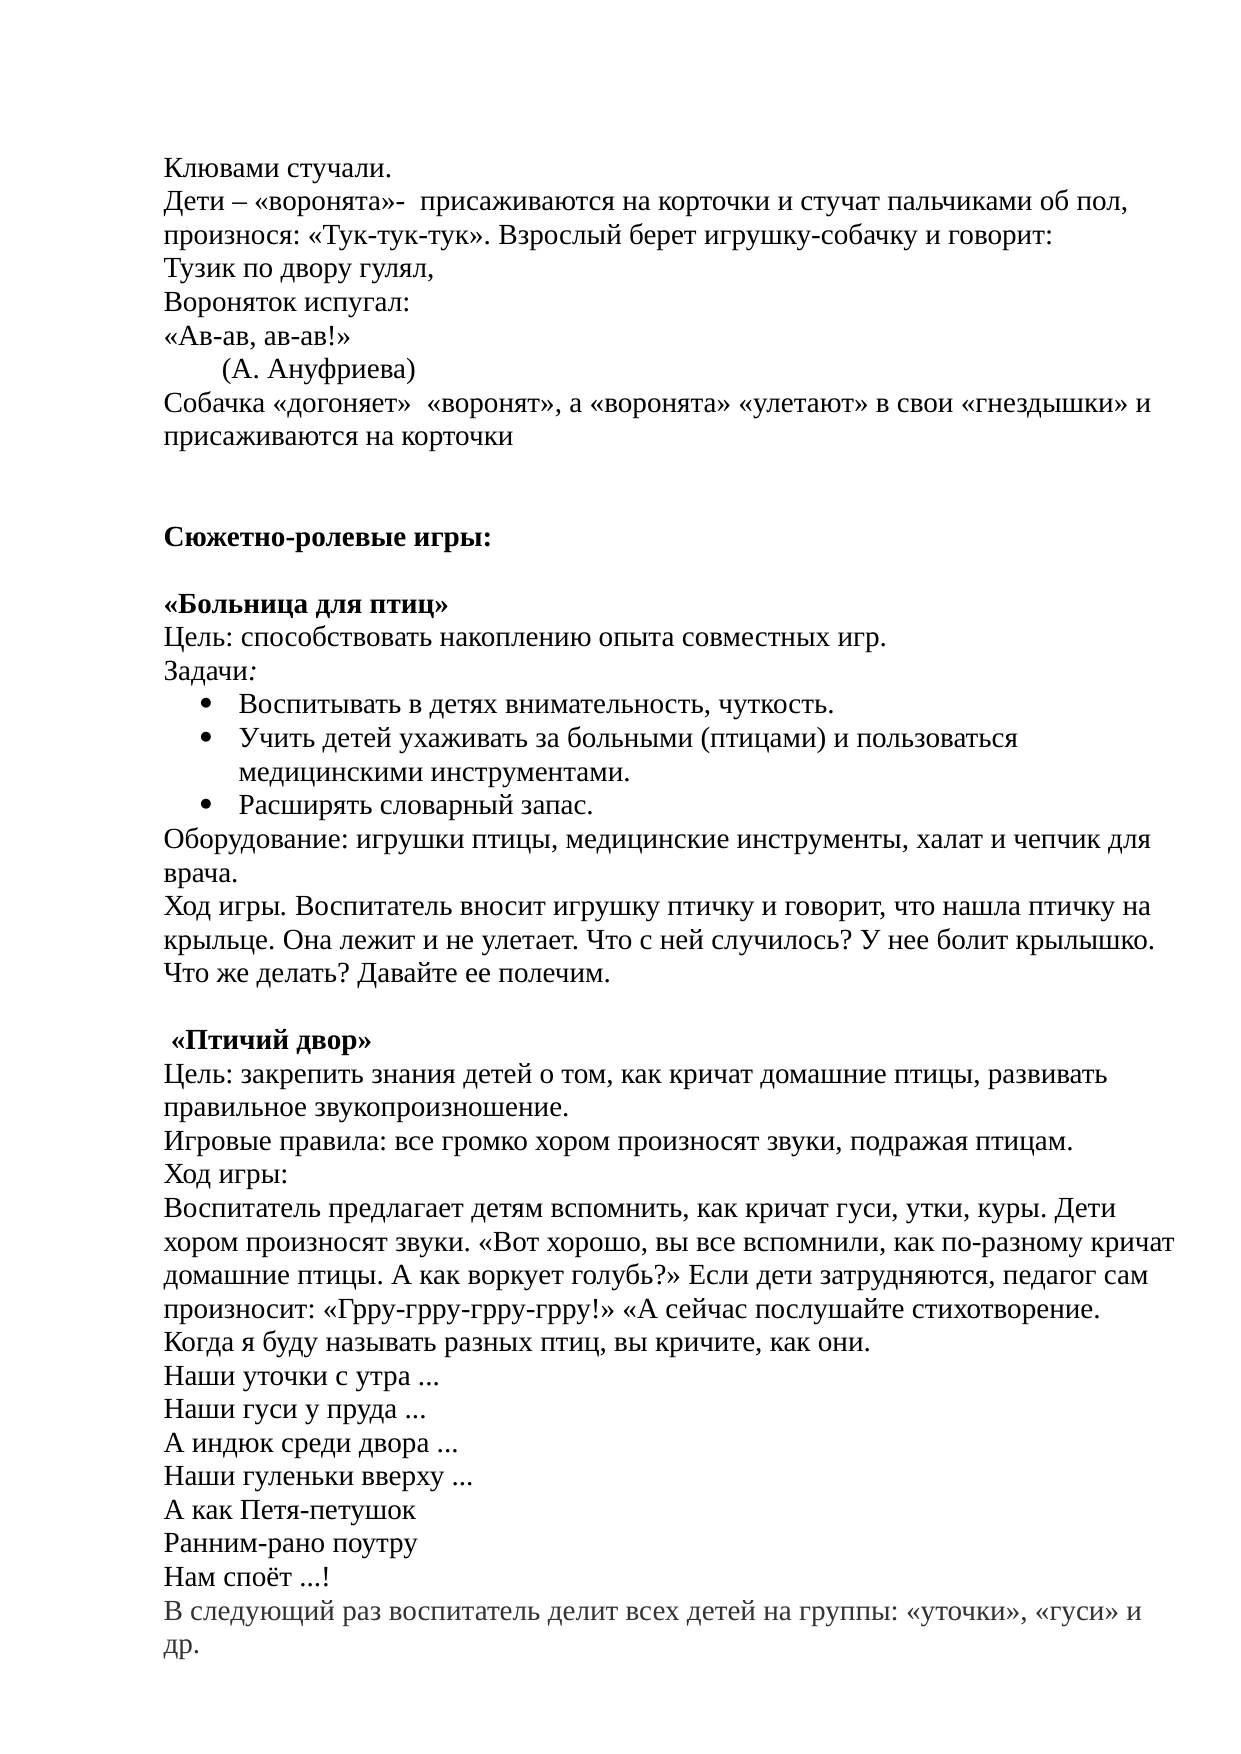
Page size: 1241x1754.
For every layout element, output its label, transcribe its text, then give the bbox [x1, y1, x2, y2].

text Наши гуси у пруда ... [163, 1391, 1177, 1425]
list Расширять словарный запас. [201, 787, 1177, 821]
text Дети – «воронята»- присаживаются на корточки и стучат пальчиками об пол, произнося: «Тук-тук-тук». Взрослый берет игрушку-собачку и говорит: [163, 183, 1177, 251]
text Собачка «догоняет» «воронят», а «воронята» «улетают» в свои «гнездышки» и присаживаются на корточки [163, 385, 1177, 452]
text Игровые правила: все громко хором произносят звуки, подражая птицам. [163, 1123, 1177, 1157]
text Ход игры: [163, 1157, 1177, 1190]
text Цель: способствовать накоплению опыта совместных игр. [163, 619, 1177, 653]
text Ход игры. Воспитатель вносит игрушку птичку и говорит, что нашла птичку на крыльце. Она лежит и не улетает. Что с ней случилось? У нее болит крылышко. Что же делать? Давайте ее полечим. [163, 888, 1177, 989]
text Наши уточки с утра ... [163, 1358, 1177, 1391]
text «Птичий двор» [163, 1022, 1177, 1056]
text Сюжетно-ролевые игры: [163, 519, 1177, 552]
text Тузик по двору гулял, Вороняток испугал: «Ав-ав, ав-ав!» (А. Ануфриева) [163, 251, 1177, 385]
text Ранним-рано поутру [163, 1526, 1177, 1559]
text А индюк среди двора ... [163, 1425, 1177, 1458]
text А как Петя-петушок [163, 1492, 1177, 1526]
text Наши гуленьки вверху ... [163, 1458, 1177, 1492]
text Оборудование: игрушки птицы, медицинские инструменты, халат и чепчик для врача. [163, 821, 1177, 888]
text «Больница для птиц» [163, 586, 1177, 619]
text Нам споёт ...! [163, 1559, 1177, 1593]
text Задачи: [163, 653, 1177, 687]
list Учить детей ухаживать за больными (птицами) и пользоваться медицинскими инструментами. [201, 720, 1177, 787]
text Воспитатель предлагает детям вспомнить, как кричат гуси, утки, куры. Дети хором произносят звуки. «Вот хорошо, вы все вспомнили, как по-разному кричат домашние птицы. А как воркует голубь?» Если дети затрудняются, педагог сам произносит: «Грру-грру-грру-грру!» «А сейчас послушайте стихотворение. Когда я буду называть разных птиц, вы кричите, как они. [163, 1190, 1177, 1358]
text Цель: закрепить знания детей о том, как кричат домашние птицы, развивать правильное звукопроизношение. [163, 1056, 1177, 1123]
list Воспитывать в детях внимательность, чуткость. [201, 687, 1177, 720]
text В следующий раз воспитатель делит всех детей на группы: «уточки», «гуси» и др. [163, 1593, 1177, 1660]
text Клювами стучали. [163, 150, 1177, 183]
